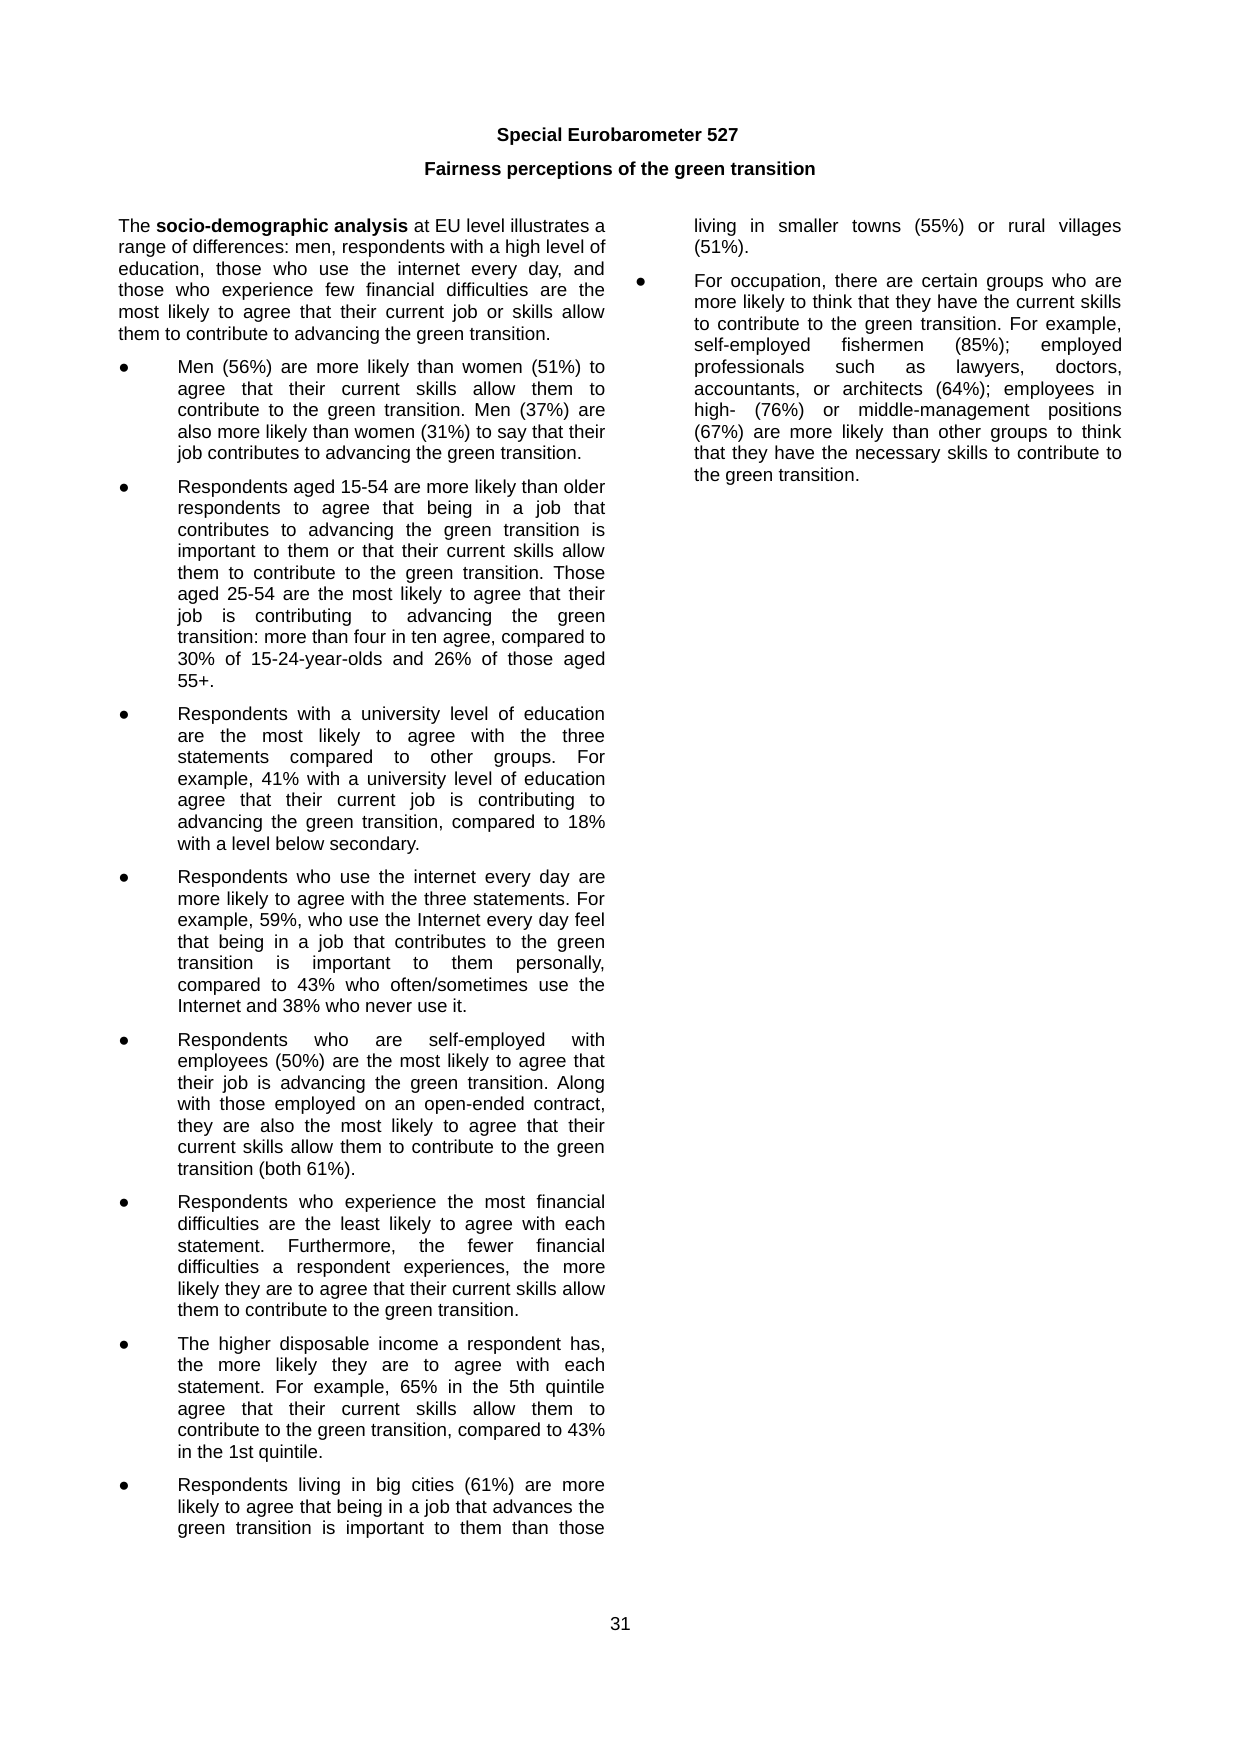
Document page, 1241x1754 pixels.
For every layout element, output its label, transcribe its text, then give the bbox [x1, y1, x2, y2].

text ● Respondents who experience the most financial difficulties are the least likely to agree with each statement. Furthermore, the fewer financial difficulties a respondent experiences, the more likely they are to agree that their current skills allow them to contribute to the green transition. [118, 1191, 605, 1321]
text ● Respondents aged 15-54 are more likely than older respondents to agree that being in a job that contributes to advancing the green transition is important to them or that their current skills allow them to contribute to the green transition. Those aged 25-54 are the most likely to agree that their job is contributing to advancing the green transition: more than four in ten agree, compared to 30% of 15-24-year-olds and 26% of those aged 55+. [118, 475, 605, 691]
text ● Respondents who are self-employed with employees (50%) are the most likely to agree that their job is advancing the green transition. Along with those employed on an open-ended contract, they are also the most likely to agree that their current skills allow them to contribute to the green transition (both 61%). [118, 1028, 605, 1179]
text ● Men (56%) are more likely than women (51%) to agree that their current skills allow them to contribute to the green transition. Men (37%) are also more likely than women (31%) to say that their job contributes to advancing the green transition. [118, 356, 605, 463]
text living in smaller towns (55%) or rural villages (51%). [635, 214, 1122, 258]
text The socio-demographic analysis at EU level illustrates a range of differences: men, respondents with a high level of education, those who use the internet every day, and those who experience few financial difficulties are the most likely to agree that their current job or skills allow them to contribute to advancing the green transition. [118, 214, 605, 344]
text ● Respondents with a university level of education are the most likely to agree with the three statements compared to other groups. For example, 41% with a university level of education agree that their current job is contributing to advancing the green transition, compared to 18% with a level below secondary. [118, 703, 605, 854]
text ● The higher disposable income a respondent has, the more likely they are to agree with each statement. For example, 65% in the 5th quintile agree that their current skills allow them to contribute to the green transition, compared to 43% in the 1st quintile. [118, 1333, 605, 1462]
text ● For occupation, there are certain groups who are more likely to think that they have the current skills to contribute to the green transition. For example, self-employed fishermen (85%); employed professionals such as lawyers, doctors, accountants, or architects (64%); employees in high- (76%) or middle-management positions (67%) are more likely than other groups to think that they have the necessary skills to contribute to the green transition. [635, 269, 1122, 485]
text ● Respondents living in big cities (61%) are more likely to agree that being in a job that advances the green transition is important to them than those [118, 1474, 605, 1538]
text ● Respondents who use the internet every day are more likely to agree with the three statements. For example, 59%, who use the Internet every day feel that being in a job that contributes to the green transition is important to them personally, compared to 43% who often/sometimes use the Internet and 38% who never use it. [118, 866, 605, 1017]
